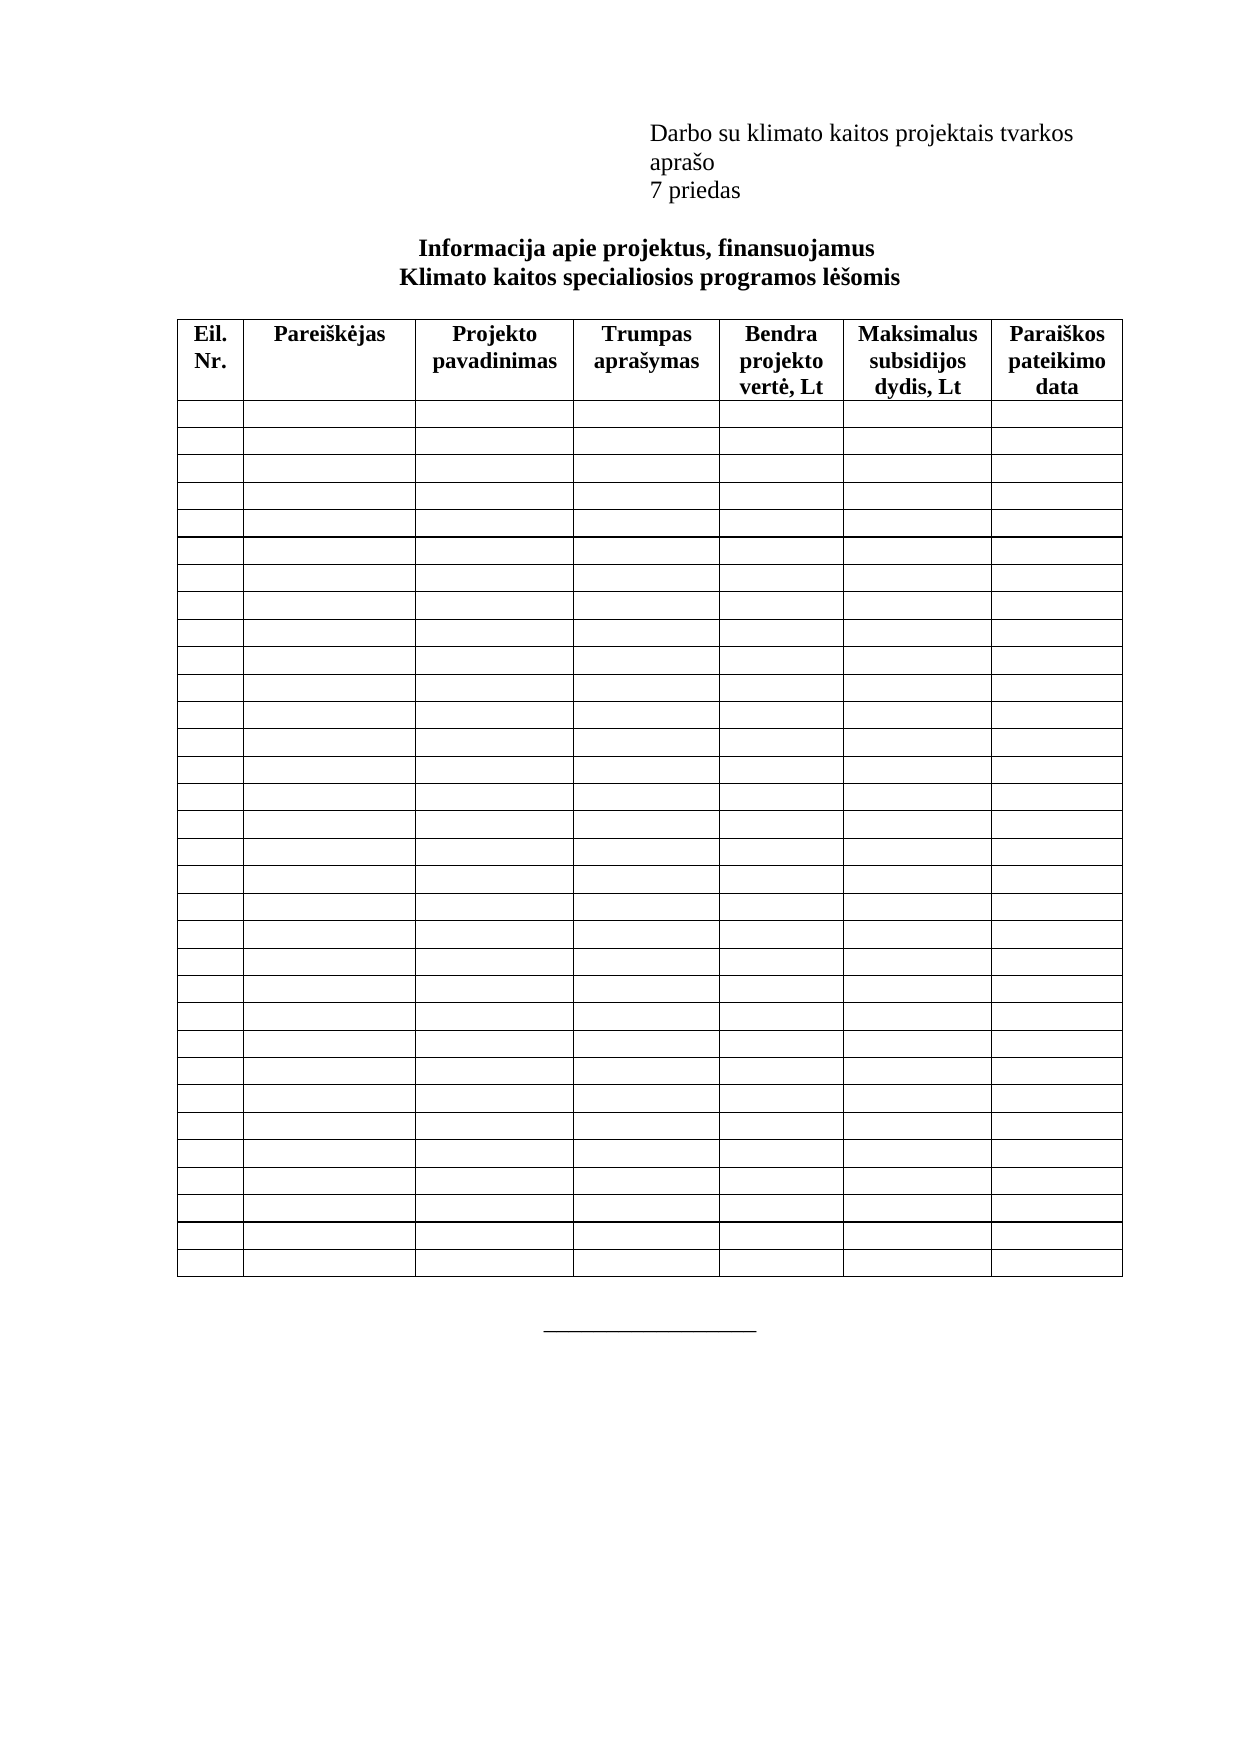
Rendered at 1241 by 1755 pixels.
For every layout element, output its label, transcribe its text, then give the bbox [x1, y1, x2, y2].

table_cell [720, 401, 843, 427]
table_cell [992, 839, 1122, 865]
table_cell [416, 647, 573, 673]
table_cell [720, 1223, 843, 1249]
table_cell [720, 1058, 843, 1084]
table_cell [416, 620, 573, 646]
table_cell [992, 866, 1122, 893]
table_cell [178, 592, 243, 619]
table_cell [720, 1003, 843, 1029]
table_cell [574, 921, 719, 947]
text aprašo [649, 147, 1122, 176]
table_cell [574, 647, 719, 673]
table_cell [416, 455, 573, 482]
table_cell [844, 538, 991, 564]
table_cell [574, 702, 719, 728]
table_cell [844, 1058, 991, 1084]
table_cell [574, 428, 719, 454]
table_header Trumpas aprašymas [574, 320, 719, 399]
table_cell [416, 921, 573, 947]
text Darbo su klimato kaitos projektais tvarkos [649, 118, 1122, 147]
table_cell [844, 894, 991, 920]
table_cell [416, 1031, 573, 1057]
table_cell [178, 455, 243, 482]
table_cell [844, 592, 991, 619]
table_cell [416, 538, 573, 564]
table_cell [844, 1031, 991, 1057]
table_cell [992, 1140, 1122, 1167]
table_cell [574, 675, 719, 701]
table_cell [244, 1140, 415, 1167]
table_cell [574, 866, 719, 893]
table_cell [574, 894, 719, 920]
table_cell [992, 675, 1122, 701]
table_cell [416, 1250, 573, 1276]
table_cell [574, 1195, 719, 1221]
table_cell [178, 866, 243, 893]
table_cell [416, 675, 573, 701]
table_cell [844, 757, 991, 783]
table_cell [844, 866, 991, 893]
table_cell [720, 784, 843, 810]
table_cell [844, 1223, 991, 1249]
table_cell [844, 620, 991, 646]
text Informacija apie projektus, finansuojamus [177, 233, 1122, 262]
table_cell [178, 949, 243, 975]
table_cell [416, 866, 573, 893]
table_cell [244, 401, 415, 427]
table_cell [244, 620, 415, 646]
table_cell [844, 401, 991, 427]
table_cell [720, 1140, 843, 1167]
table_cell [844, 1195, 991, 1221]
table_cell [992, 1168, 1122, 1194]
table_cell [844, 455, 991, 482]
table_cell [244, 1031, 415, 1057]
table_cell [416, 976, 573, 1002]
table_cell [416, 1195, 573, 1221]
table_cell [992, 784, 1122, 810]
table_cell [416, 949, 573, 975]
table_cell [178, 811, 243, 838]
table_cell [844, 483, 991, 509]
table_cell [574, 1003, 719, 1029]
table_cell [178, 620, 243, 646]
table_cell [844, 811, 991, 838]
table_cell [178, 1085, 243, 1112]
table_cell [416, 702, 573, 728]
table_cell [416, 592, 573, 619]
table_header Paraiškos pateikimo data [992, 320, 1122, 399]
table_cell [244, 1003, 415, 1029]
table_cell [178, 510, 243, 536]
table_cell [574, 1140, 719, 1167]
table_cell [992, 510, 1122, 536]
table_cell [720, 757, 843, 783]
table_cell [244, 1058, 415, 1084]
table_cell [178, 1140, 243, 1167]
table_cell [178, 729, 243, 756]
table_cell [244, 976, 415, 1002]
table_cell [178, 1031, 243, 1057]
table_cell [244, 510, 415, 536]
table_cell [844, 976, 991, 1002]
table_cell [844, 921, 991, 947]
table_cell [178, 976, 243, 1002]
table_cell [416, 894, 573, 920]
table_cell [178, 565, 243, 591]
table_cell [244, 729, 415, 756]
table_header Pareiškėjas [244, 320, 415, 399]
table_cell [992, 757, 1122, 783]
table_cell [992, 949, 1122, 975]
table_cell [992, 647, 1122, 673]
table_cell [416, 1003, 573, 1029]
table_cell [992, 565, 1122, 591]
table_cell [844, 839, 991, 865]
table_cell [416, 1168, 573, 1194]
table_cell [844, 675, 991, 701]
table_header Maksimalus subsidijos dydis, Lt [844, 320, 991, 399]
table_cell [178, 757, 243, 783]
table_cell [574, 1085, 719, 1112]
table_cell [992, 811, 1122, 838]
table_cell [844, 510, 991, 536]
table_cell [574, 401, 719, 427]
table_cell [720, 921, 843, 947]
table_cell [416, 401, 573, 427]
table_cell [844, 1250, 991, 1276]
table_cell [720, 1168, 843, 1194]
table_cell [574, 1031, 719, 1057]
table_cell [244, 483, 415, 509]
table_cell [574, 839, 719, 865]
table_cell [992, 538, 1122, 564]
table_cell [416, 839, 573, 865]
table_cell [720, 1113, 843, 1139]
table_cell [244, 538, 415, 564]
table_cell [244, 675, 415, 701]
table_cell [844, 784, 991, 810]
table_cell [720, 1031, 843, 1057]
table_cell [720, 592, 843, 619]
table_cell [178, 1058, 243, 1084]
table_cell [720, 647, 843, 673]
table_cell [574, 620, 719, 646]
table_cell [992, 976, 1122, 1002]
table_cell [178, 921, 243, 947]
table_cell [992, 1085, 1122, 1112]
table_cell [720, 1085, 843, 1112]
table_cell [992, 1031, 1122, 1057]
table_cell [574, 949, 719, 975]
table_cell [416, 757, 573, 783]
table_cell [178, 647, 243, 673]
table_cell [178, 702, 243, 728]
table_cell [416, 784, 573, 810]
table_cell [992, 1223, 1122, 1249]
table_cell [244, 1085, 415, 1112]
table_cell [720, 538, 843, 564]
table_cell [720, 894, 843, 920]
table_cell [720, 811, 843, 838]
table_cell [416, 729, 573, 756]
table_cell [844, 1168, 991, 1194]
table_cell [574, 538, 719, 564]
table_cell [416, 1085, 573, 1112]
table_cell [992, 1195, 1122, 1221]
table_cell [720, 675, 843, 701]
table_cell [720, 620, 843, 646]
table_cell [178, 1223, 243, 1249]
table_cell [574, 1223, 719, 1249]
table_cell [574, 483, 719, 509]
table_cell [574, 510, 719, 536]
text Klimato kaitos specialiosios programos lėšomis [177, 262, 1122, 291]
table_cell [574, 592, 719, 619]
table_cell [416, 1113, 573, 1139]
table_cell [574, 455, 719, 482]
table_cell [720, 1250, 843, 1276]
table_cell [244, 784, 415, 810]
table_cell [992, 455, 1122, 482]
table_cell [574, 811, 719, 838]
table_cell [720, 510, 843, 536]
table_cell [844, 1003, 991, 1029]
table_cell [992, 483, 1122, 509]
table_cell [178, 483, 243, 509]
table_cell [244, 1223, 415, 1249]
table_cell [416, 510, 573, 536]
table_cell [244, 428, 415, 454]
table_cell [992, 1003, 1122, 1029]
table_cell [574, 1250, 719, 1276]
table_cell [992, 921, 1122, 947]
table_cell [244, 839, 415, 865]
table_cell [720, 729, 843, 756]
table_cell [992, 401, 1122, 427]
table_header Eil. Nr. [178, 320, 243, 399]
table_cell [178, 1168, 243, 1194]
table_cell [416, 811, 573, 838]
table_cell [244, 565, 415, 591]
table_cell [244, 647, 415, 673]
table_cell [992, 894, 1122, 920]
table_cell [178, 675, 243, 701]
table_cell [992, 620, 1122, 646]
table_cell [992, 1250, 1122, 1276]
table_cell [244, 811, 415, 838]
table_cell [844, 1140, 991, 1167]
table_cell [178, 1195, 243, 1221]
table_cell [244, 1250, 415, 1276]
table_cell [720, 949, 843, 975]
table_cell [416, 565, 573, 591]
table_cell [244, 866, 415, 893]
table_cell [720, 483, 843, 509]
table_cell [574, 976, 719, 1002]
table_cell [178, 1113, 243, 1139]
table_cell [244, 949, 415, 975]
table_cell [720, 976, 843, 1002]
table_cell [992, 592, 1122, 619]
text _________________ [177, 1306, 1122, 1335]
table_cell [992, 1113, 1122, 1139]
table_cell [720, 1195, 843, 1221]
table_cell [574, 1058, 719, 1084]
table_cell [244, 455, 415, 482]
table_cell [844, 1113, 991, 1139]
table_cell [244, 1195, 415, 1221]
table_cell [992, 428, 1122, 454]
table_cell [416, 428, 573, 454]
table_cell [416, 483, 573, 509]
table_cell [178, 839, 243, 865]
table_cell [416, 1223, 573, 1249]
table_cell [178, 1003, 243, 1029]
table_cell [844, 949, 991, 975]
table_cell [574, 784, 719, 810]
table_cell [416, 1140, 573, 1167]
table_cell [720, 565, 843, 591]
table_header Bendra projekto vertė, Lt [720, 320, 843, 399]
table_cell [844, 428, 991, 454]
table_cell [178, 784, 243, 810]
table_cell [720, 455, 843, 482]
table_cell [844, 702, 991, 728]
table_cell [244, 1113, 415, 1139]
table_cell [720, 428, 843, 454]
table_cell [992, 702, 1122, 728]
table_cell [844, 1085, 991, 1112]
table_cell [844, 647, 991, 673]
table_cell [244, 921, 415, 947]
table_cell [844, 565, 991, 591]
table_cell [178, 894, 243, 920]
table_cell [720, 702, 843, 728]
table_cell [244, 1168, 415, 1194]
table_cell [574, 565, 719, 591]
table_cell [720, 839, 843, 865]
table_cell [574, 757, 719, 783]
table_cell [574, 1168, 719, 1194]
table_cell [992, 1058, 1122, 1084]
table_cell [178, 428, 243, 454]
table_cell [178, 538, 243, 564]
table_cell [178, 1250, 243, 1276]
table_cell [720, 866, 843, 893]
table_cell [992, 729, 1122, 756]
table_cell [244, 894, 415, 920]
table_cell [178, 401, 243, 427]
table_cell [244, 757, 415, 783]
table_cell [416, 1058, 573, 1084]
table_cell [244, 702, 415, 728]
text 7 priedas [649, 176, 1122, 204]
table_cell [844, 729, 991, 756]
table_header Projekto pavadinimas [416, 320, 573, 399]
table_cell [244, 592, 415, 619]
table_cell [574, 1113, 719, 1139]
table_cell [574, 729, 719, 756]
